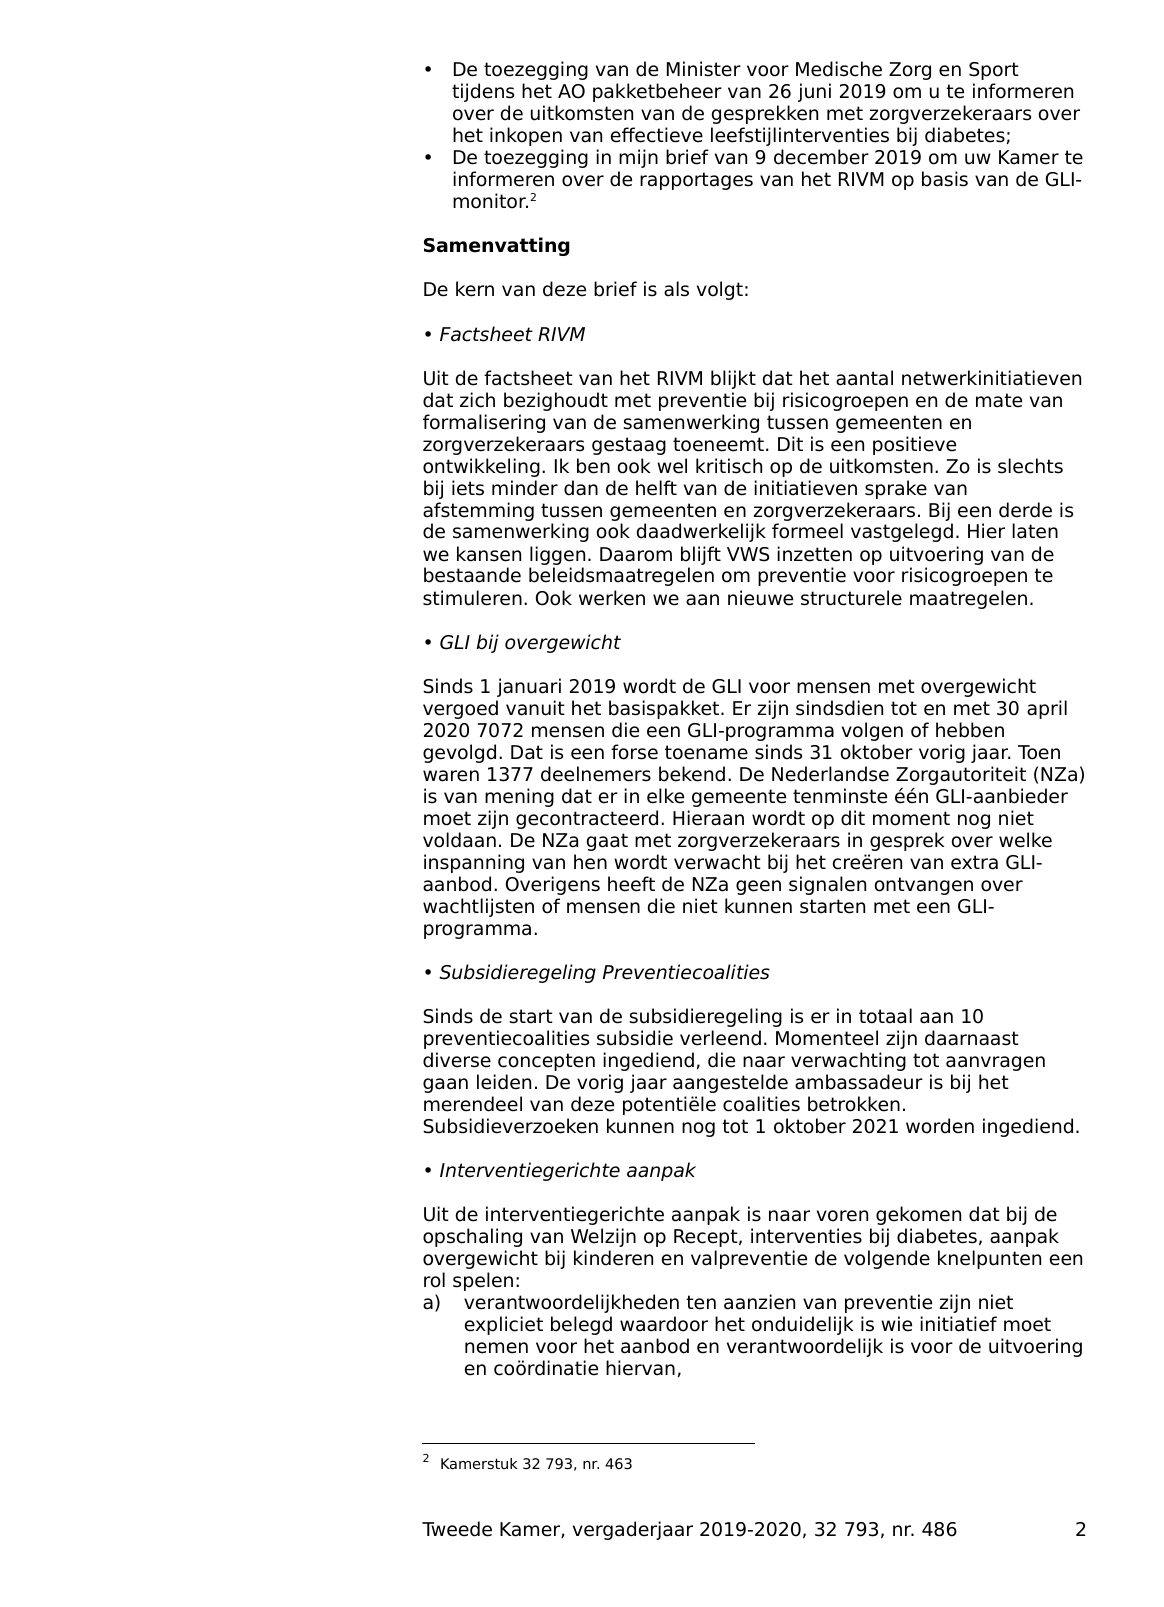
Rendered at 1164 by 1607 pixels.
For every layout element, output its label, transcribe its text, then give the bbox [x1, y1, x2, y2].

text Sinds de start van de subsidieregeling is er in totaal aan 10 preventiecoalities subsidie verleend. Momenteel zijn daarnaast diverse concepten ingediend, die naar verwachting tot aanvragen gaan leiden. De vorig jaar aangestelde ambassadeur is bij het merendeel van deze potentiële coalities betrokken. Subsidieverzoeken kunnen nog tot 1 oktober 2021 worden ingediend. [422, 1006, 1087, 1138]
text Uit de interventiegerichte aanpak is naar voren gekomen dat bij de opschaling van Welzijn op Recept, interventies bij diabetes, aanpak overgewicht bij kinderen en valpreventie de volgende knelpunten een rol spelen: [422, 1204, 1087, 1292]
text • De toezegging van de Minister voor Medische Zorg en Sport tijdens het AO pakketbeheer van 26 juni 2019 om u te informeren over de uitkomsten van de gesprekken met zorgverzekeraars over het inkopen van effectieve leefstijlinterventies bij diabetes; [422, 59, 1087, 147]
text Sinds 1 januari 2019 wordt de GLI voor mensen met overgewicht vergoed vanuit het basispakket. Er zijn sindsdien tot en met 30 april 2020 7072 mensen die een GLI-programma volgen of hebben gevolgd. Dat is een forse toename sinds 31 oktober vorig jaar. Toen waren 1377 deelnemers bekend. De Nederlandse Zorgautoriteit (NZa) is van mening dat er in elke gemeente tenminste één GLI-aanbieder moet zijn gecontracteerd. Hieraan wordt op dit moment nog niet voldaan. De NZa gaat met zorgverzekeraars in gesprek over welke inspanning van hen wordt verwacht bij het creëren van extra GLI-aanbod. Overigens heeft de NZa geen signalen ontvangen over wachtlijsten of mensen die niet kunnen starten met een GLI-programma. [422, 676, 1087, 939]
subtitle • Interventiegerichte aanpak [422, 1160, 1087, 1182]
subtitle • GLI bij overgewicht [422, 632, 1087, 653]
subtitle • Factsheet RIVM [422, 323, 1087, 345]
text Uit de factsheet van het RIVM blijkt dat het aantal netwerkinitiatieven dat zich bezighoudt met preventie bij risicogroepen en de mate van formalisering van de samenwerking tussen gemeenten en zorgverzekeraars gestaag toeneemt. Dit is een positieve ontwikkeling. Ik ben ook wel kritisch op de uitkomsten. Zo is slechts bij iets minder dan de helft van de initiatieven sprake van afstemming tussen gemeenten en zorgverzekeraars. Bij een derde is de samenwerking ook daadwerkelijk formeel vastgelegd. Hier laten we kansen liggen. Daarom blijft VWS inzetten op uitvoering van de bestaande beleidsmaatregelen om preventie voor risicogroepen te stimuleren. Ook werken we aan nieuwe structurele maatregelen. [422, 368, 1087, 609]
text • De toezegging in mijn brief van 9 december 2019 om uw Kamer te informeren over de rapportages van het RIVM op basis van de GLI-monitor. [422, 147, 1087, 213]
text a) verantwoordelijkheden ten aanzien van preventie zijn niet expliciet belegd waardoor het onduidelijk is wie initiatief moet nemen voor het aanbod en verantwoordelijk is voor de uitvoering en coördinatie hiervan, [422, 1292, 1087, 1380]
subtitle • Subsidieregeling Preventiecoalities [422, 962, 1087, 984]
text Kamerstuk 32 793, nr. 463 [422, 1452, 1087, 1474]
text De kern van deze brief is als volgt: [422, 279, 1087, 301]
subtitle Samenvatting [422, 235, 1087, 257]
